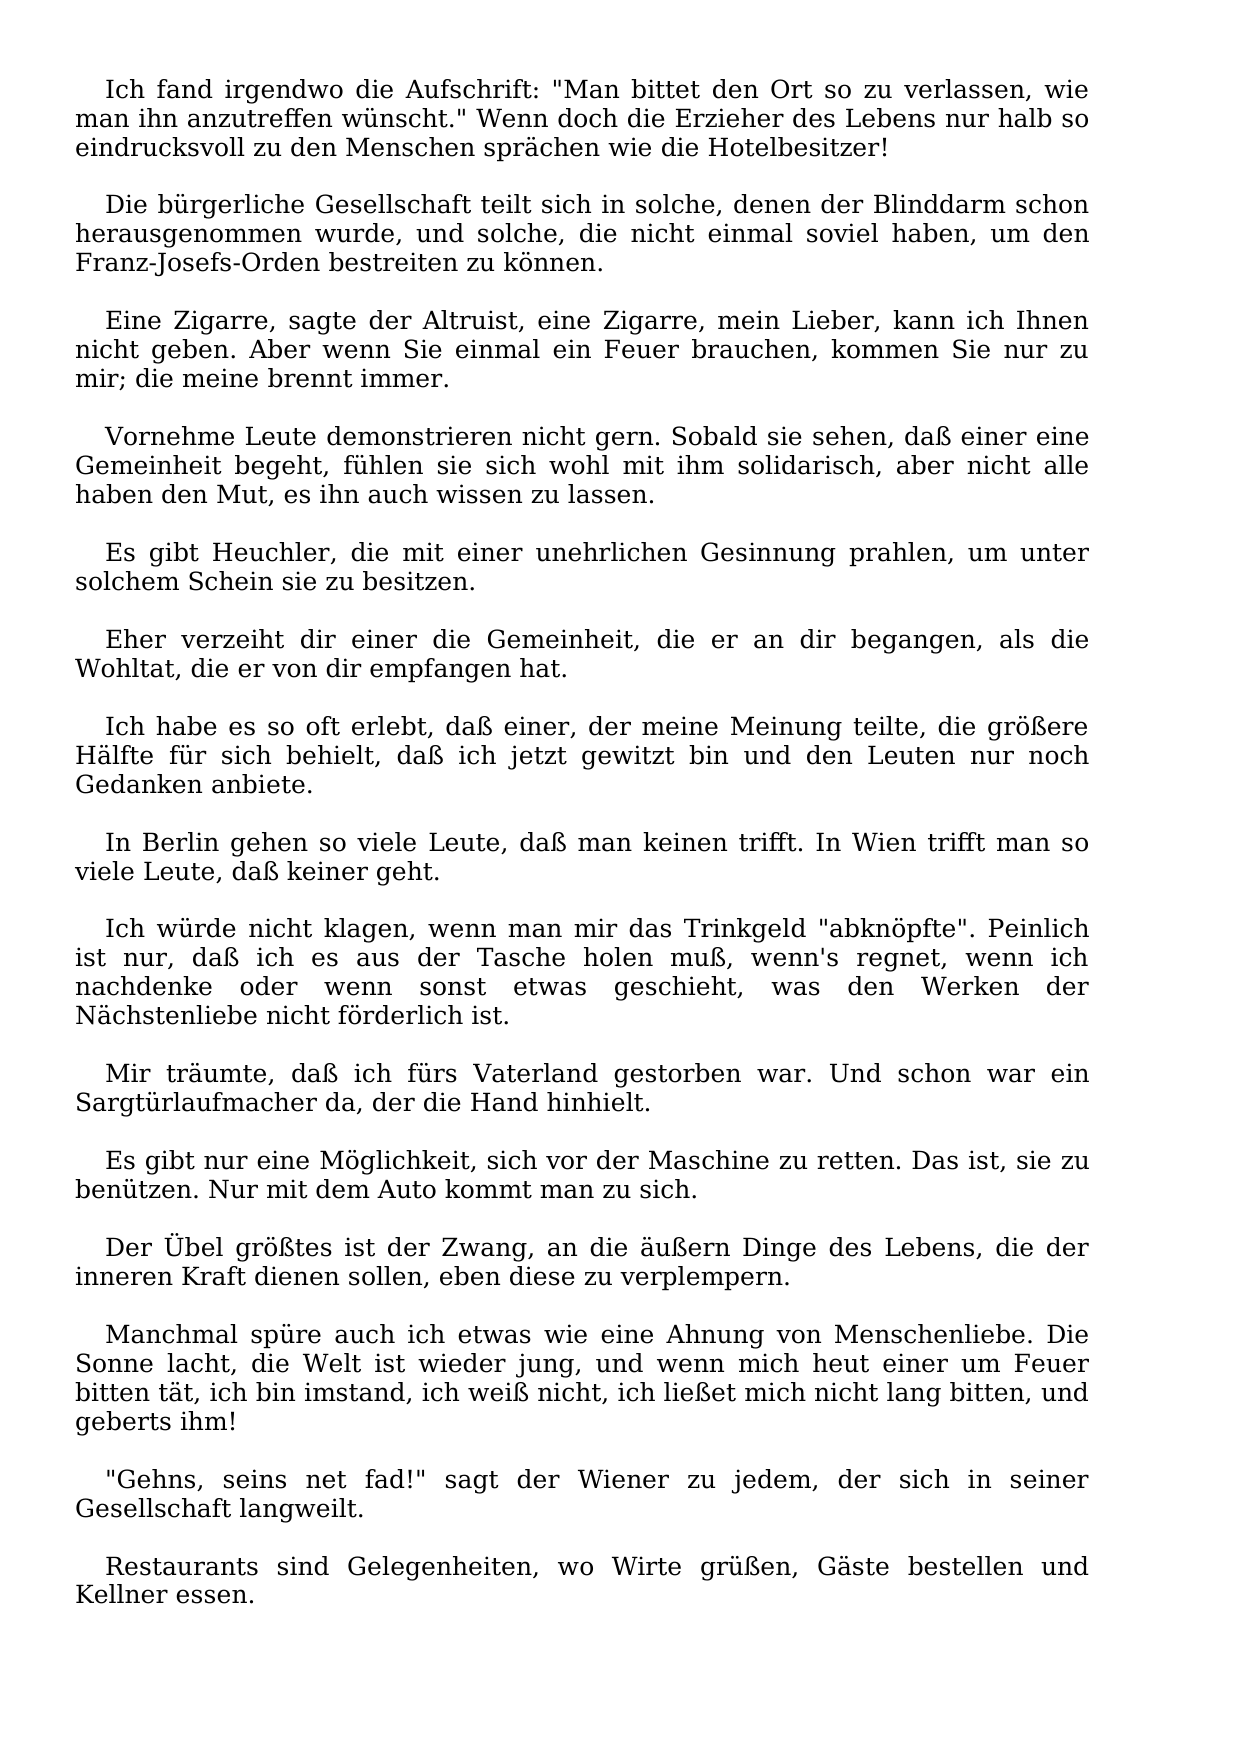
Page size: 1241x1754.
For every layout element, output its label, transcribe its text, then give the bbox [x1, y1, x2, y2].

text Der Übel größtes ist der Zwang, an die äußern Dinge des Lebens, die der inneren Kraft dienen sollen, eben diese zu verplempern. [75, 1233, 1091, 1291]
text Manchmal spüre auch ich etwas wie eine Ahnung von Menschenliebe. Die Sonne lacht, die Welt ist wieder jung, und wenn mich heut einer um Feuer bitten tät, ich bin imstand, ich weiß nicht, ich ließet mich nicht lang bitten, und geberts ihm! [75, 1320, 1091, 1436]
text Vornehme Leute demonstrieren nicht gern. Sobald sie sehen, daß einer eine Gemeinheit begeht, fühlen sie sich wohl mit ihm solidarisch, aber nicht alle haben den Mut, es ihn auch wissen zu lassen. [75, 422, 1091, 509]
text Eine Zigarre, sagte der Altruist, eine Zigarre, mein Lieber, kann ich Ihnen nicht geben. Aber wenn Sie einmal ein Feuer brauchen, kommen Sie nur zu mir; die meine brennt immer. [75, 307, 1091, 393]
text Ich würde nicht klagen, wenn man mir das Trinkgeld "abknöpfte". Peinlich ist nur, daß ich es aus der Tasche holen muß, wenn's regnet, wenn ich nachdenke oder wenn sonst etwas geschieht, was den Werken der Nächstenliebe nicht förderlich ist. [75, 915, 1091, 1031]
text Restaurants sind Gelegenheiten, wo Wirte grüßen, Gäste bestellen und Kellner essen. [75, 1552, 1091, 1610]
text In Berlin gehen so viele Leute, daß man keinen trifft. In Wien trifft man so viele Leute, daß keiner geht. [75, 828, 1091, 886]
text Eher verzeiht dir einer die Gemeinheit, die er an dir begangen, als die Wohltat, die er von dir empfangen hat. [75, 625, 1091, 683]
text "Gehns, seins net fad!" sagt der Wiener zu jedem, der sich in seiner Gesellschaft langweilt. [75, 1465, 1091, 1523]
text Ich fand irgendwo die Aufschrift: "Man bittet den Ort so zu verlassen, wie man ihn anzutreffen wünscht." Wenn doch die Erzieher des Lebens nur halb so eindrucksvoll zu den Menschen sprächen wie die Hotelbesitzer! [75, 75, 1091, 162]
text Es gibt nur eine Möglichkeit, sich vor der Maschine zu retten. Das ist, sie zu benützen. Nur mit dem Auto kommt man zu sich. [75, 1146, 1091, 1204]
text Es gibt Heuchler, die mit einer unehrlichen Gesinnung prahlen, um unter solchem Schein sie zu besitzen. [75, 538, 1091, 596]
text Die bürgerliche Gesellschaft teilt sich in solche, denen der Blinddarm schon herausgenommen wurde, und solche, die nicht einmal soviel haben, um den Franz-Josefs-Orden bestreiten zu können. [75, 191, 1091, 278]
text Mir träumte, daß ich fürs Vaterland gestorben war. Und schon war ein Sargtürlaufmacher da, der die Hand hinhielt. [75, 1059, 1091, 1117]
text Ich habe es so oft erlebt, daß einer, der meine Meinung teilte, die größere Hälfte für sich behielt, daß ich jetzt gewitzt bin und den Leuten nur noch Gedanken anbiete. [75, 712, 1091, 799]
